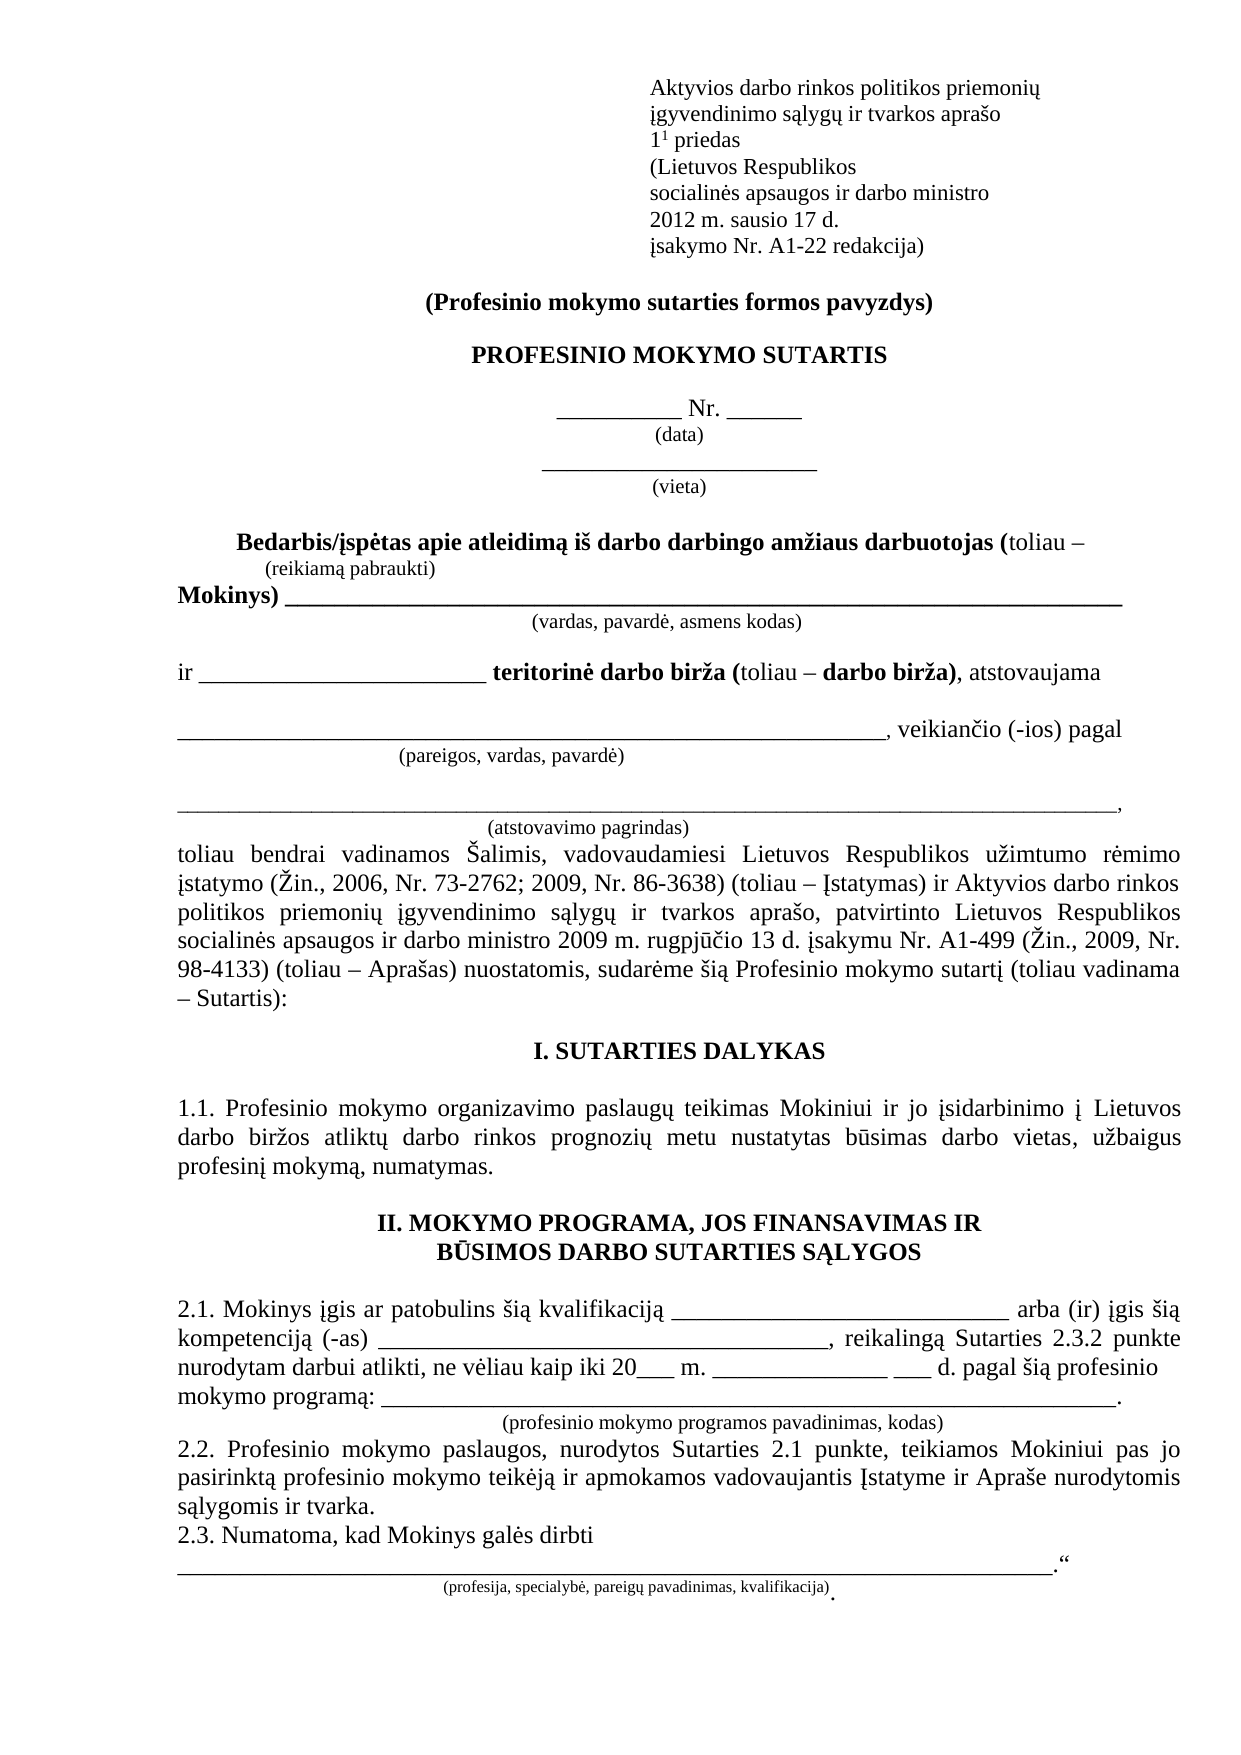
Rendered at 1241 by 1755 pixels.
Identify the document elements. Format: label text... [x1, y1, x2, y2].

text toliau bendrai vadinamos Šalimis, vadovaudamiesi Lietuvos Respublikos užimtumo rėmimo įstatymo (Žin., 2006, Nr. 73-2762; 2009, Nr. 86-3638) (toliau – Įstatymas) ir Aktyvios darbo rinkos politikos priemonių įgyvendinimo sąlygų ir tvarkos aprašo, patvirtinto Lietuvos Respublikos socialinės apsaugos ir darbo ministro 2009 m. rugpjūčio 13 d. įsakymu Nr. A1-499 (Žin., 2009, Nr. 98-4133) (toliau – Aprašas) nuostatomis, sudarėme šią Profesinio mokymo sutartį (toliau vadinama – Sutartis): [177, 839, 1181, 1012]
text (profesinio mokymo programos pavadinimas, kodas) [177, 1409, 1181, 1434]
text socialinės apsaugos ir darbo ministro [649, 179, 1181, 206]
text BŪSIMOS DARBO SUTARTIES SĄLYGOS [177, 1237, 1181, 1266]
text įgyvendinimo sąlygų ir tvarkos aprašo [649, 100, 1181, 127]
text _ , veikiančio (-ios) pagal [177, 714, 1181, 743]
text Aktyvios darbo rinkos politikos priemonių [649, 74, 1181, 100]
text mokymo programą: . [177, 1381, 1181, 1409]
text Profesinio mokymo SUTARTIS [177, 340, 1181, 369]
text (pareigos, vardas, pavardė) [177, 743, 1181, 767]
text 2.3. Numatoma, kad Mokinys galės dirbti [177, 1520, 1181, 1549]
text (Lietuvos Respublikos [649, 153, 1181, 179]
text įsakymo Nr. A1-22 redakcija) [649, 232, 1181, 258]
text _ , [177, 791, 1181, 815]
text (reikiamą pabraukti) [177, 556, 1181, 580]
text 2.1. Mokinys įgis ar patobulins šią kvalifikaciją ___________________________ arba (ir) įgis šią kompetenciją (-as) ____________________________________, reikalingą Sutarties 2.3.2 punkte nurodytam darbui atlikti, ne vėliau kaip iki 20___ m. ______________ ___ d. pagal šią profesinio [177, 1294, 1181, 1381]
text (profesija, specialybė, pareigų pavadinimas, kvalifikacija). [177, 1577, 1181, 1606]
text (atstovavimo pagrindas) [177, 815, 1181, 839]
text Mokinys) [177, 580, 1181, 609]
text I. SUTARTIES DALYKAS [177, 1036, 1181, 1064]
text 11 priedas [649, 127, 1181, 153]
text Bedarbis/įspėtas apie atleidimą iš darbo darbingo amžiaus darbuotojas (toliau – [177, 527, 1181, 556]
text 2.2. Profesinio mokymo paslaugos, nurodytos Sutarties 2.1 punkte, teikiamos Mokiniui pas jo pasirinktą profesinio mokymo teikėją ir apmokamos vadovaujantis Įstatyme ir Apraše nurodytomis sąlygomis ir tvarka. [177, 1434, 1181, 1520]
text 2012 m. sausio 17 d. [649, 206, 1181, 232]
text II. MOKYMO PROGRAMA, JOS FINANSAVIMAS IR [177, 1208, 1181, 1237]
text (vieta) [177, 474, 1181, 498]
text (Profesinio mokymo sutarties formos pavyzdys) [177, 287, 1181, 316]
text ir _______________________ teritorinė darbo birža (toliau – darbo birža), atstovaujama [177, 657, 1181, 686]
text 1.1. Profesinio mokymo organizavimo paslaugų teikimas Mokiniui ir jo įsidarbinimo į Lietuvos darbo biržos atliktų darbo rinkos prognozių metu nustatytas būsimas darbo vietas, užbaigus profesinį mokymą, numatymas. [177, 1093, 1181, 1179]
text (vardas, pavardė, asmens kodas) [177, 609, 1181, 633]
text (data) [177, 421, 1181, 446]
text ______________________ [177, 446, 1181, 474]
text ______________________________________________________________________.“ [177, 1549, 1181, 1577]
text __________ Nr. ______ [177, 393, 1181, 421]
